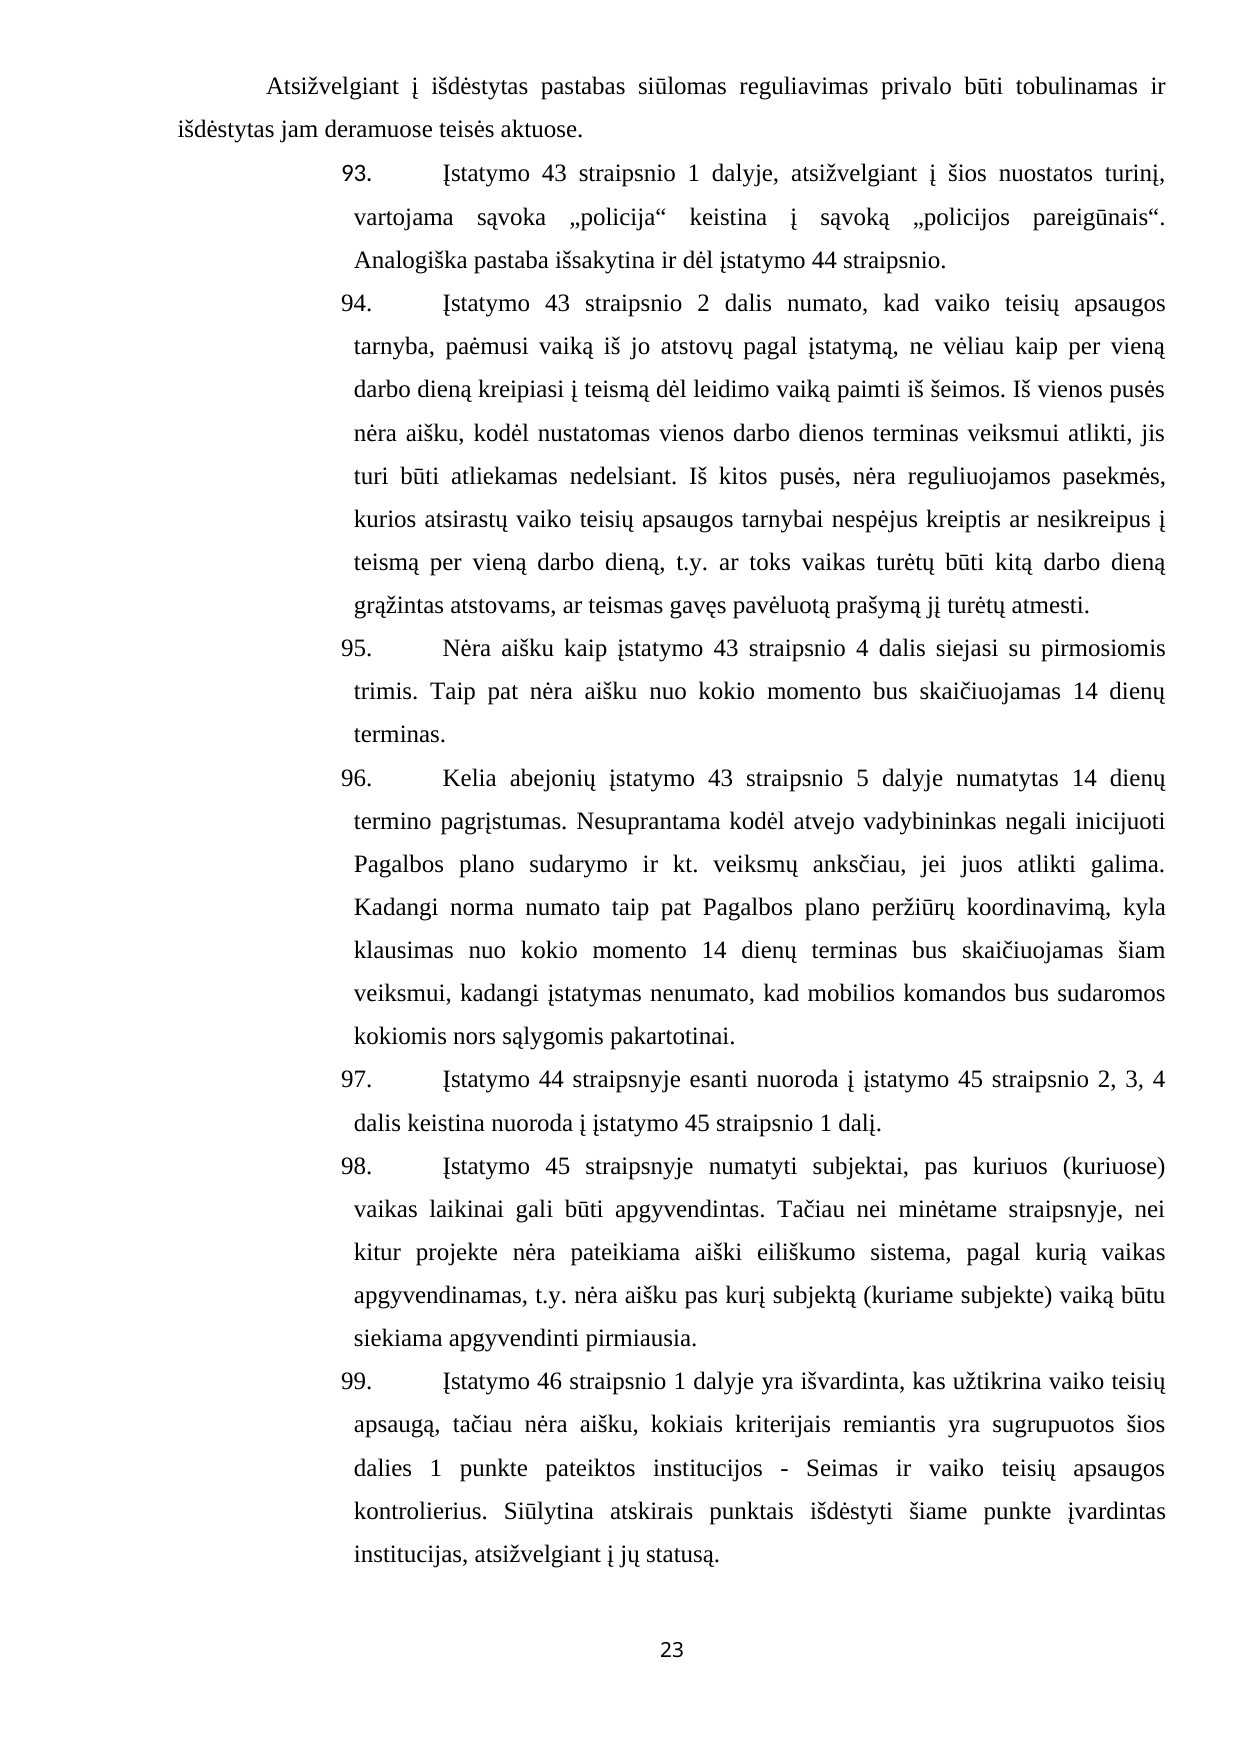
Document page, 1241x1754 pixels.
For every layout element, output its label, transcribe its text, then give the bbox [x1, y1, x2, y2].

list Nėra aišku kaip įstatymo 43 straipsnio 4 dalis siejasi su pirmosiomis trimis. Taip pat nėra aišku nuo kokio momento bus skaičiuojamas 14 dienų terminas. [252, 633, 1167, 748]
list Įstatymo 45 straipsnyje numatyti subjektai, pas kuriuos (kuriuose) vaikas laikinai gali būti apgyvendintas. Tačiau nei minėtame straipsnyje, nei kitur projekte nėra pateikiama aiški eiliškumo sistema, pagal kurią vaikas apgyvendinamas, t.y. nėra aišku pas kurį subjektą (kuriame subjekte) vaiką būtu siekiama apgyvendinti pirmiausia. [252, 1151, 1167, 1352]
list Įstatymo 44 straipsnyje esanti nuoroda į įstatymo 45 straipsnio 2, 3, 4 dalis keistina nuoroda į įstatymo 45 straipsnio 1 dalį. [252, 1064, 1167, 1136]
list Kelia abejonių įstatymo 43 straipsnio 5 dalyje numatytas 14 dienų termino pagrįstumas. Nesuprantama kodėl atvejo vadybininkas negali inicijuoti Pagalbos plano sudarymo ir kt. veiksmų anksčiau, jei juos atlikti galima. Kadangi norma numato taip pat Pagalbos plano peržiūrų koordinavimą, kyla klausimas nuo kokio momento 14 dienų terminas bus skaičiuojamas šiam veiksmui, kadangi įstatymas nenumato, kad mobilios komandos bus sudaromos kokiomis nors sąlygomis pakartotinai. [252, 763, 1167, 1050]
list Įstatymo 46 straipsnio 1 dalyje yra išvardinta, kas užtikrina vaiko teisių apsaugą, tačiau nėra aišku, kokiais kriterijais remiantis yra sugrupuotos šios dalies 1 punkte pateiktos institucijos - Seimas ir vaiko teisių apsaugos kontrolierius. Siūlytina atskirais punktais išdėstyti šiame punkte įvardintas institucijas, atsižvelgiant į jų statusą. [252, 1366, 1167, 1568]
text Atsižvelgiant į išdėstytas pastabas siūlomas reguliavimas privalo būti tobulinamas ir išdėstytas jam deramuose teisės aktuose. [177, 71, 1167, 143]
list Įstatymo 43 straipsnio 2 dalis numato, kad vaiko teisių apsaugos tarnyba, paėmusi vaiką iš jo atstovų pagal įstatymą, ne vėliau kaip per vieną darbo dieną kreipiasi į teismą dėl leidimo vaiką paimti iš šeimos. Iš vienos pusės nėra aišku, kodėl nustatomas vienos darbo dienos terminas veiksmui atlikti, jis turi būti atliekamas nedelsiant. Iš kitos pusės, nėra reguliuojamos pasekmės, kurios atsirastų vaiko teisių apsaugos tarnybai nespėjus kreiptis ar nesikreipus į teismą per vieną darbo dieną, t.y. ar toks vaikas turėtų būti kitą darbo dieną grąžintas atstovams, ar teismas gavęs pavėluotą prašymą jį turėtų atmesti. [252, 288, 1167, 619]
list Įstatymo 43 straipsnio 1 dalyje, atsižvelgiant į šios nuostatos turinį, vartojama sąvoka „policija“ keistina į sąvoką „policijos pareigūnais“. Analogiška pastaba išsakytina ir dėl įstatymo 44 straipsnio. [252, 157, 1167, 274]
